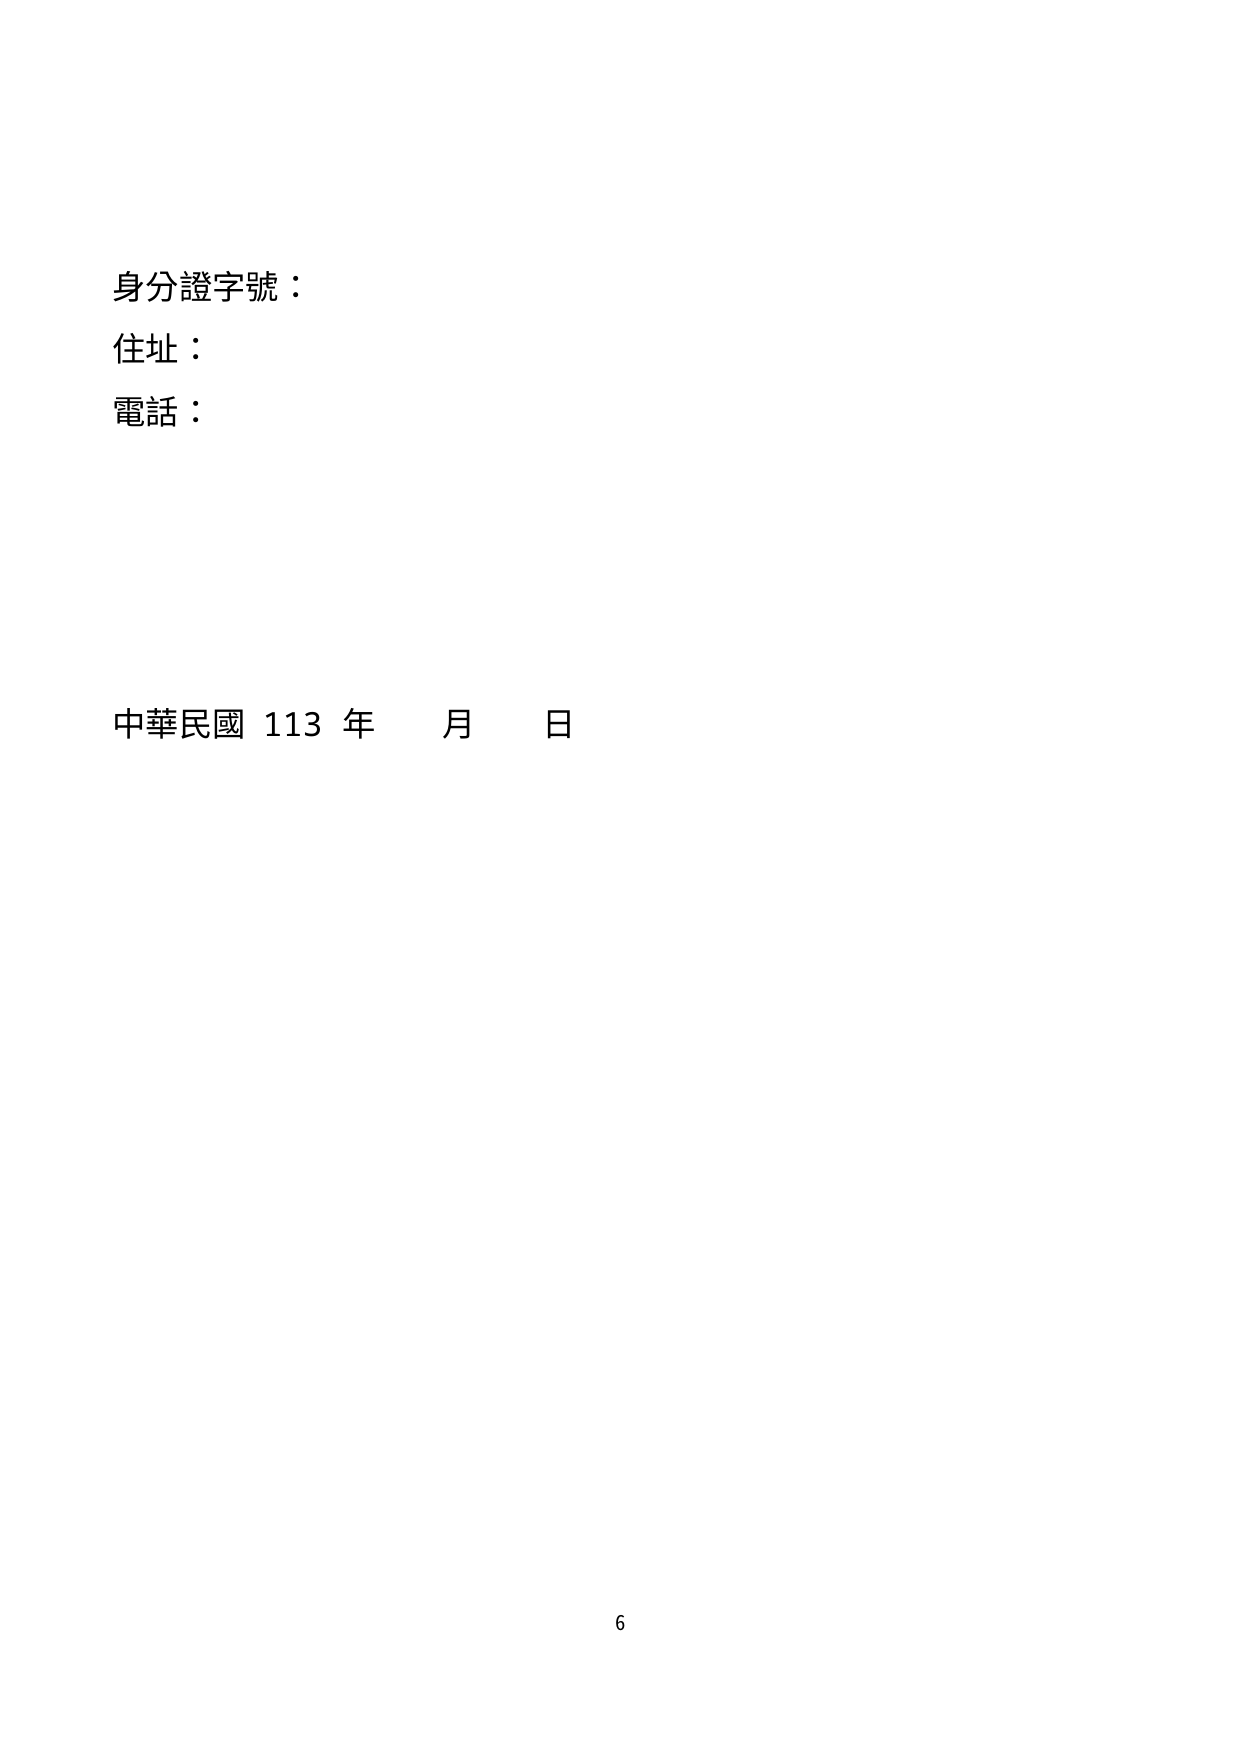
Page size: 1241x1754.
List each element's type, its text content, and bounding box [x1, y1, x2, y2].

text 身分證字號： [112, 243, 1128, 306]
text 中華民國 113 年 月 日 [112, 681, 1128, 743]
text 電話： [112, 368, 1128, 431]
text 住址： [112, 306, 1128, 368]
